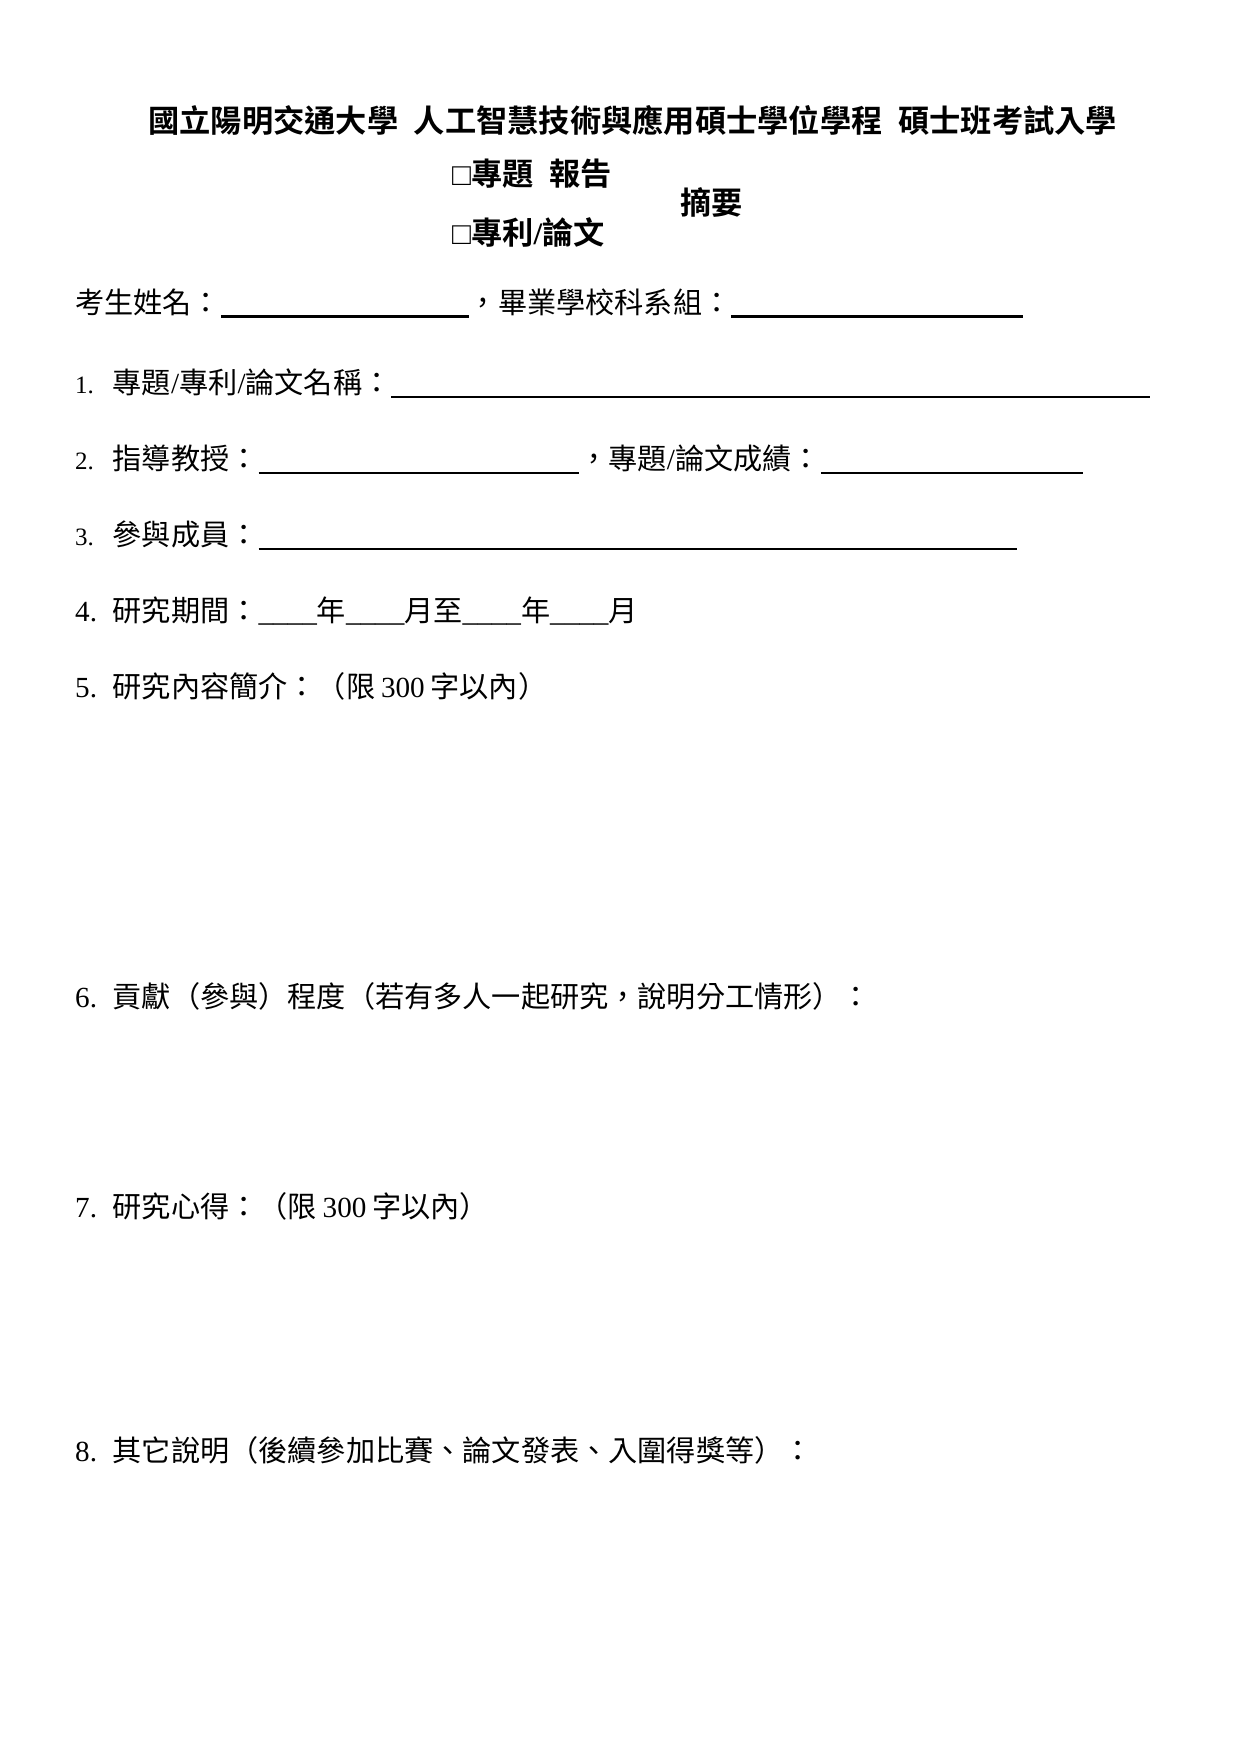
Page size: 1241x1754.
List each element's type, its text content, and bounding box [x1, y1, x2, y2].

text 考生姓名： ，畢業學校科系組： [75, 279, 1165, 321]
table_cell □專利/論文 [441, 202, 668, 260]
table_header 摘要 [669, 141, 795, 260]
list 指導教授： ，專題/論文成績： [75, 436, 1165, 478]
list 研究內容簡介：（限300字以內） [75, 663, 1165, 705]
list 研究期間：­­____年____月至­­____年____月 [75, 587, 1165, 629]
list 其它說明（後續參加比賽、論文發表、入圍得獎等）： [75, 1427, 1165, 1469]
list 貢獻（參與）程度（若有多人一起研究，說明分工情形）： [75, 974, 1165, 1016]
list 研究心得：（限300字以內） [75, 1184, 1165, 1226]
list 參與成員： [75, 511, 1165, 554]
list 專題/專利/論文名稱： [75, 360, 1165, 402]
text 國立陽明交通大學 人工智慧技術與應用碩士學位學程 碩士班考試入學 [100, 96, 1165, 141]
table_header □專題 報告 [441, 141, 668, 202]
